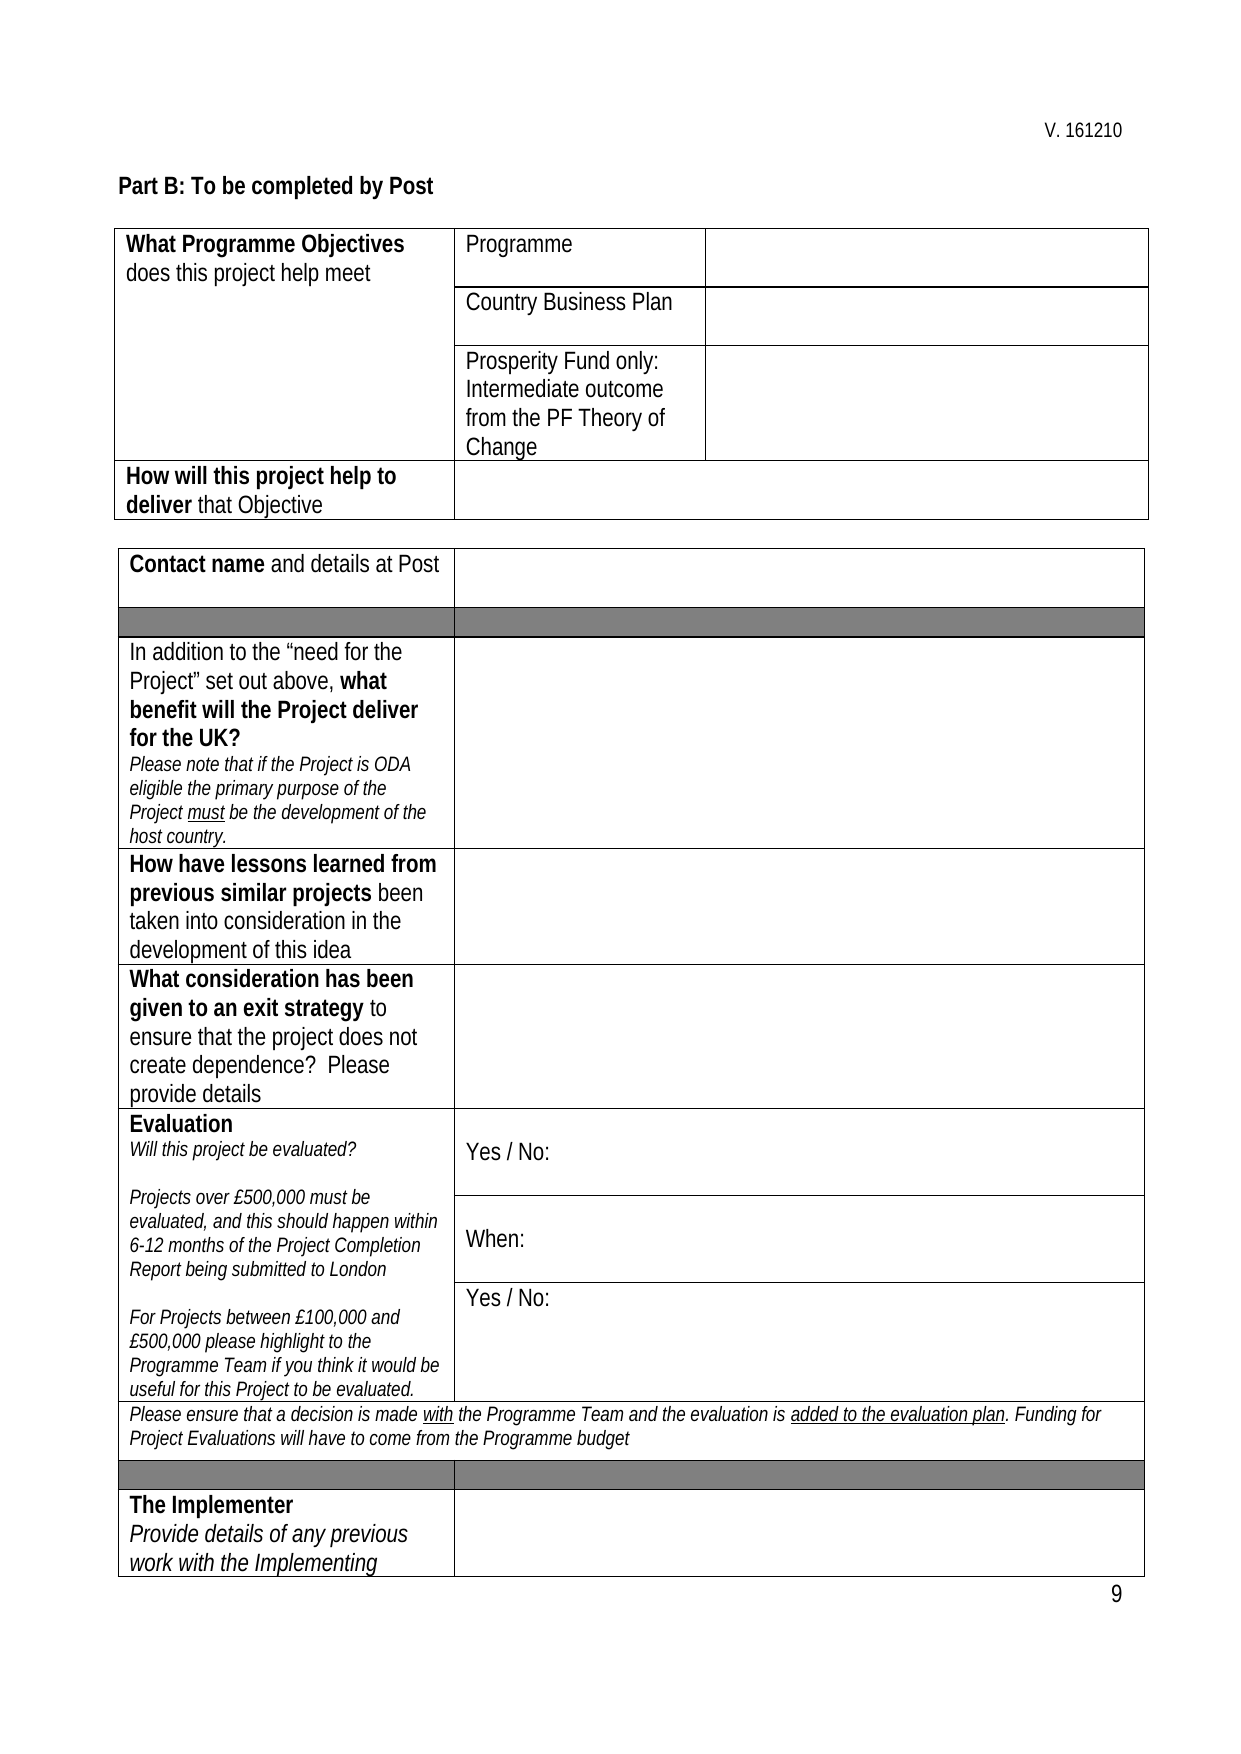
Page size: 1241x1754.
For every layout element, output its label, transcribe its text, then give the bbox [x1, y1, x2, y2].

table_cell The Implementer Provide details of any previous work with the Implementing [119, 1490, 454, 1576]
table_cell [455, 461, 1148, 519]
table_cell [455, 638, 1144, 848]
table_cell [455, 965, 1144, 1108]
table_cell Country Business Plan [455, 288, 705, 345]
text Part B: To be completed by Post [118, 171, 1122, 199]
table_cell [119, 608, 454, 636]
table_cell [455, 1490, 1144, 1576]
table_cell Yes / No: [455, 1109, 1144, 1195]
table_header [706, 229, 1148, 286]
table_header Contact name and details at Post [119, 549, 454, 607]
table_header Programme [455, 229, 705, 286]
table_header What Programme Objectives does this project help meet [115, 229, 454, 460]
table_cell How have lessons learned from previous similar projects been taken into consideration in the development of this idea [119, 849, 454, 963]
table_cell When: [455, 1196, 1144, 1282]
table_cell Evaluation Will this project be evaluated? Projects over £500,000 must be evaluated, and this should happen within 6-12 months of the Project Completion Report being submitted to London For Projects between £100,000 and £500,000 please highlight to the Programme Team if you think it would be useful for this Project to be evaluated. [119, 1109, 454, 1401]
table_header [455, 549, 1144, 607]
table_cell [706, 346, 1148, 460]
table_cell Yes / No: [455, 1283, 1144, 1401]
table_cell [455, 849, 1144, 963]
table_cell In addition to the “need for the Project” set out above, what benefit will the Project deliver for the UK? Please note that if the Project is ODA eligible the primary purpose of the Project must be the development of the host country. [119, 638, 454, 848]
table_cell What consideration has been given to an exit strategy to ensure that the project does not create dependence? Please provide details [119, 965, 454, 1108]
table_cell How will this project help to deliver that Objective [115, 461, 454, 519]
table_cell [455, 608, 1144, 636]
table_cell [455, 1461, 1144, 1489]
table_cell Please ensure that a decision is made with the Programme Team and the evaluation is added to the evaluation plan. Funding for Project Evaluations will have to come from the Programme budget [119, 1402, 1144, 1459]
table_cell Prosperity Fund only: Intermediate outcome from the PF Theory of Change [455, 346, 705, 460]
table_cell [119, 1461, 454, 1489]
table_cell [706, 288, 1148, 345]
